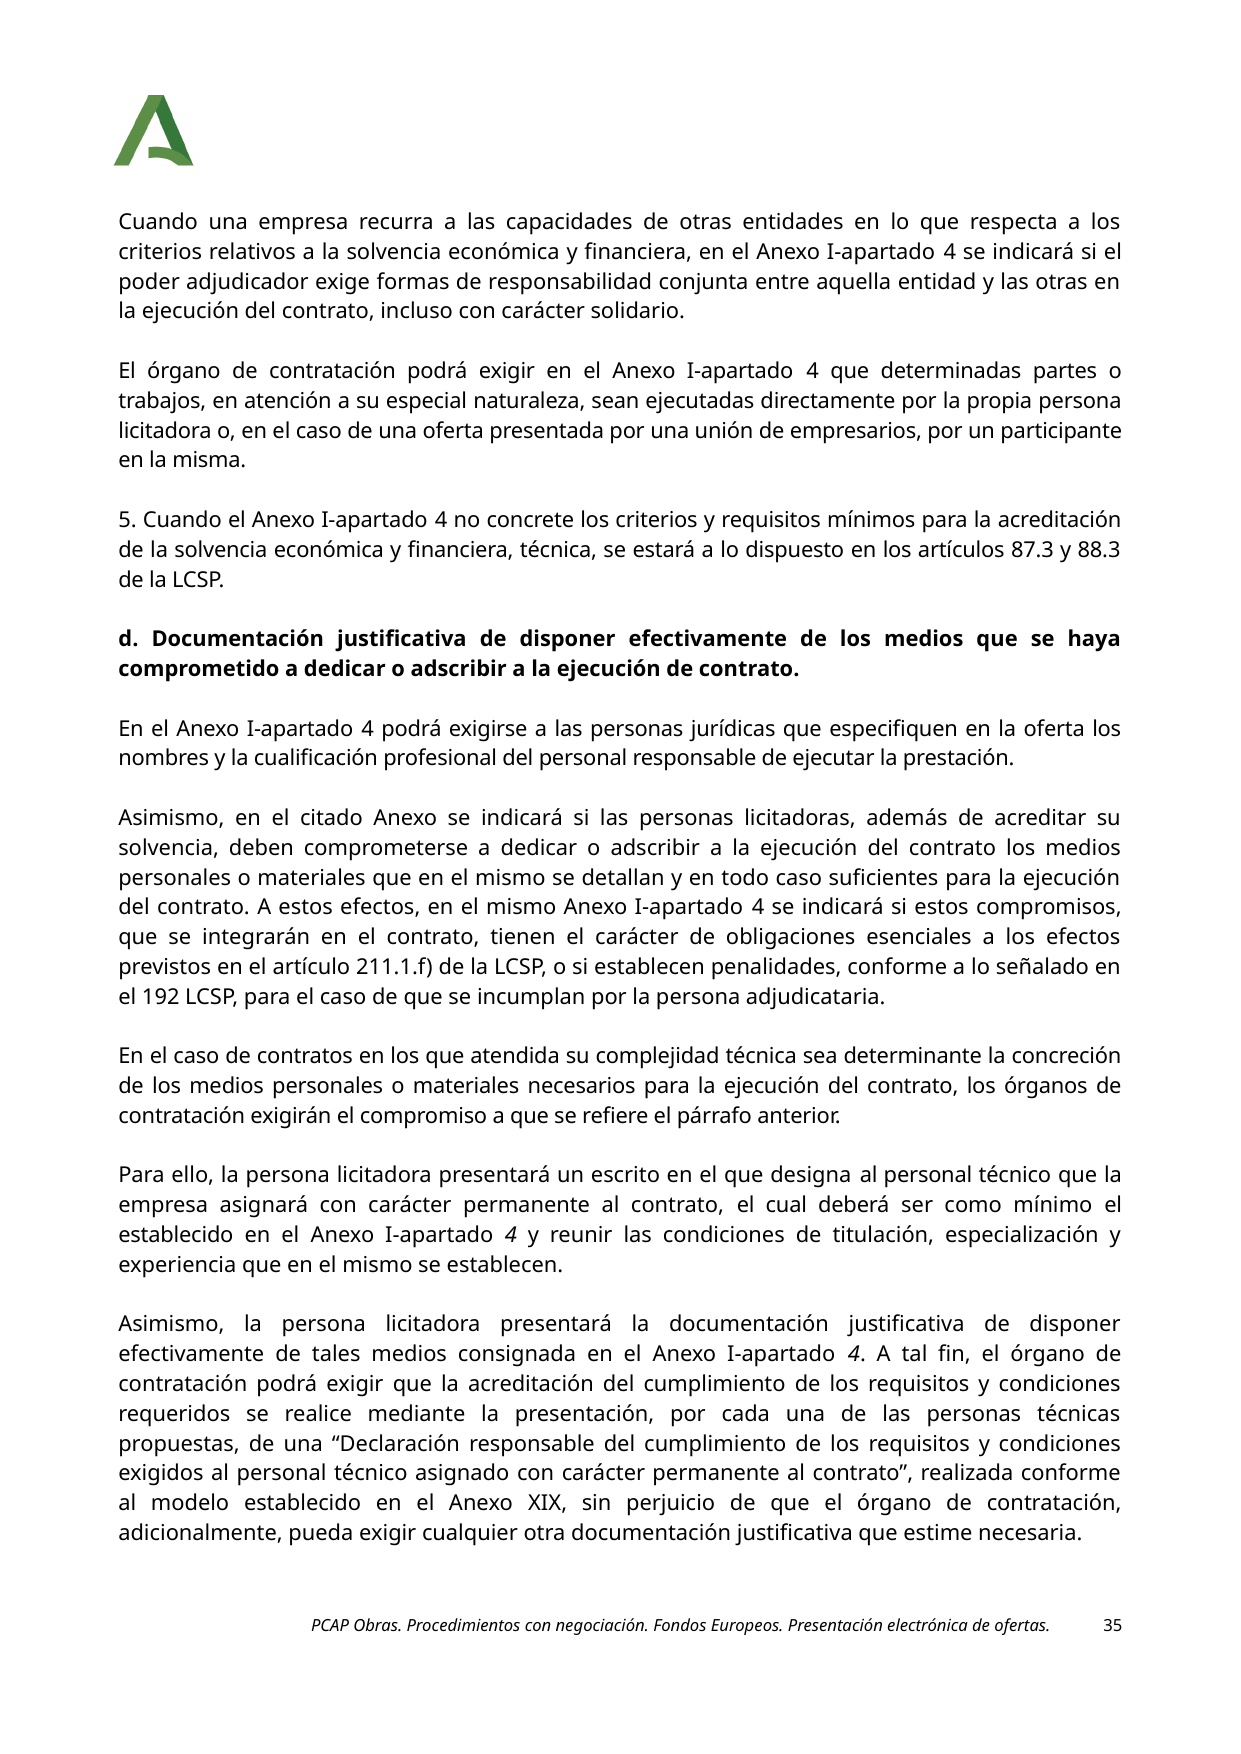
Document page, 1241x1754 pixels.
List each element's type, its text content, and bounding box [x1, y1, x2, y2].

text 5. Cuando el Anexo I-apartado 4 no concrete los criterios y requisitos mínimos para la acreditación de la solvencia económica y financiera, técnica, se estará a lo dispuesto en los artículos 87.3 y 88.3 de la LCSP. [118, 504, 1122, 593]
picture [109, 90, 198, 170]
text Asimismo, en el citado Anexo se indicará si las personas licitadoras, además de acreditar su solvencia, deben comprometerse a dedicar o adscribir a la ejecución del contrato los medios personales o materiales que en el mismo se detallan y en todo caso suficientes para la ejecución del contrato. A estos efectos, en el mismo Anexo I-apartado 4 se indicará si estos compromisos, que se integrarán en el contrato, tienen el carácter de obligaciones esenciales a los efectos previstos en el artículo 211.1.f) de la LCSP, o si establecen penalidades, conforme a lo señalado en el 192 LCSP, para el caso de que se incumplan por la persona adjudicataria. [118, 802, 1122, 1011]
text Para ello, la persona licitadora presentará un escrito en el que designa al personal técnico que la empresa asignará con carácter permanente al contrato, el cual deberá ser como mínimo el establecido en el Anexo I-apartado 4 y reunir las condiciones de titulación, especialización y experiencia que en el mismo se establecen. [118, 1159, 1122, 1279]
text Asimismo, la persona licitadora presentará la documentación justificativa de disponer efectivamente de tales medios consignada en el Anexo I-apartado 4. A tal fin, el órgano de contratación podrá exigir que la acreditación del cumplimiento de los requisitos y condiciones requeridos se realice mediante la presentación, por cada una de las personas técnicas propuestas, de una “Declaración responsable del cumplimiento de los requisitos y condiciones exigidos al personal técnico asignado con carácter permanente al contrato”, realizada conforme al modelo establecido en el Anexo XIX, sin perjuicio de que el órgano de contratación, adicionalmente, pueda exigir cualquier otra documentación justificativa que estime necesaria. [118, 1308, 1122, 1547]
text d. Documentación justificativa de disponer efectivamente de los medios que se haya comprometido a dedicar o adscribir a la ejecución de contrato. [118, 623, 1122, 683]
text El órgano de contratación podrá exigir en el Anexo I-apartado 4 que determinadas partes o trabajos, en atención a su especial naturaleza, sean ejecutadas directamente por la propia persona licitadora o, en el caso de una oferta presentada por una unión de empresarios, por un participante en la misma. [118, 355, 1122, 474]
text En el caso de contratos en los que atendida su complejidad técnica sea determinante la concreción de los medios personales o materiales necesarios para la ejecución del contrato, los órganos de contratación exigirán el compromiso a que se refiere el párrafo anterior. [118, 1040, 1122, 1130]
text En el Anexo I-apartado 4 podrá exigirse a las personas jurídicas que especifiquen en la oferta los nombres y la cualificación profesional del personal responsable de ejecutar la prestación. [118, 713, 1122, 772]
text Cuando una empresa recurra a las capacidades de otras entidades en lo que respecta a los criterios relativos a la solvencia económica y financiera, en el Anexo I-apartado 4 se indicará si el poder adjudicador exige formas de responsabilidad conjunta entre aquella entidad y las otras en la ejecución del contrato, incluso con carácter solidario. [118, 206, 1122, 325]
